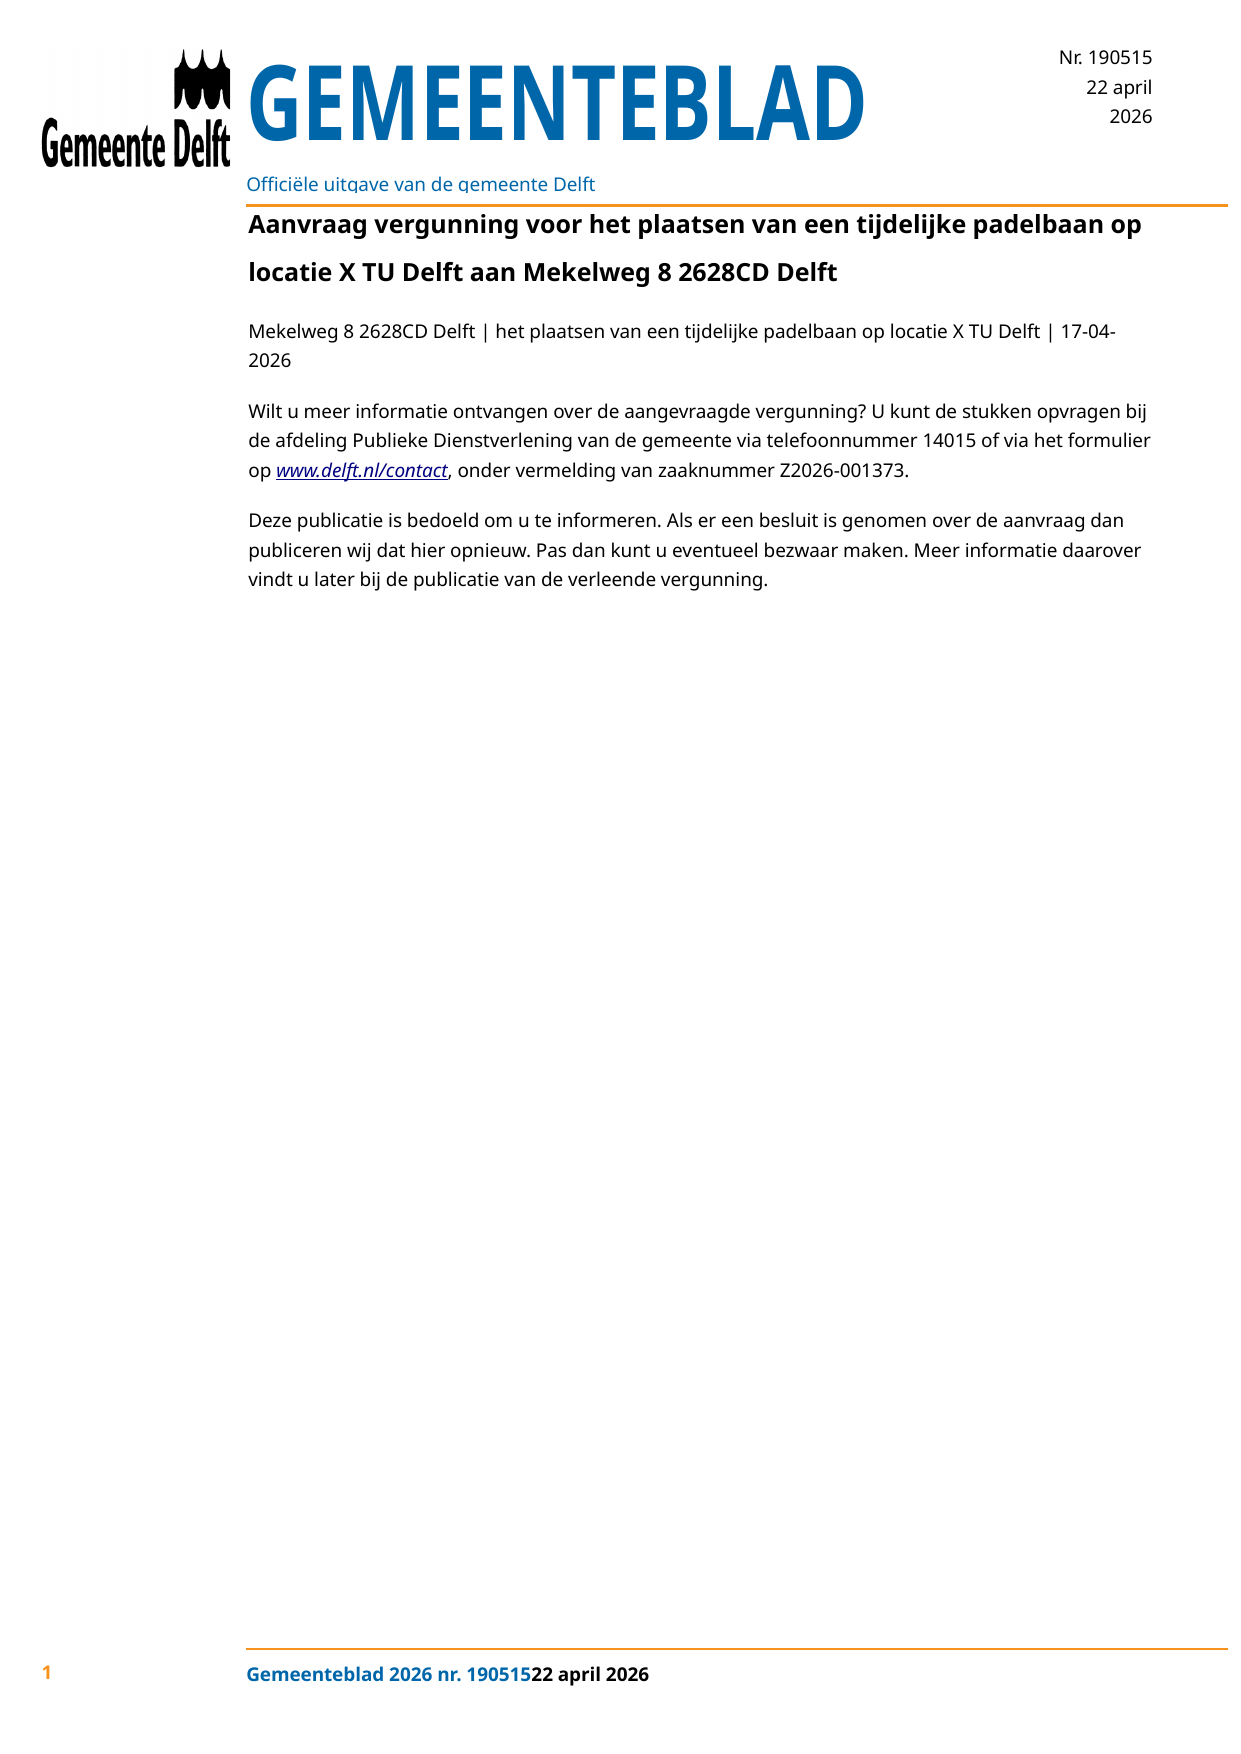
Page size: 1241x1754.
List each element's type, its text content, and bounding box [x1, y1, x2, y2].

text Aanvraag vergunning voor het plaatsen van een tijdelijke padelbaan op locatie X TU Delft aan Mekelweg 8 2628CD Delft [248, 207, 1152, 288]
picture [41, 47, 231, 172]
text Mekelweg 8 2628CD Delft | het plaatsen van een tijdelijke padelbaan op locatie X TU Delft | 17-04-2026 [248, 318, 1152, 373]
text Deze publicatie is bedoeld om u te informeren. Als er een besluit is genomen over de aanvraag dan publiceren wij dat hier opnieuw. Pas dan kunt u eventueel bezwaar maken. Meer informatie daarover vindt u later bij de publicatie van de verleende vergunning. [248, 507, 1152, 592]
text Wilt u meer informatie ontvangen over de aangevraagde vergunning? U kunt de stukken opvragen bij de afdeling Publieke Dienstverlening van de gemeente via telefoonnummer 14015 of via het formulier op www.delft.nl/contact, onder vermelding van zaaknummer Z2026-001373. [248, 398, 1152, 483]
